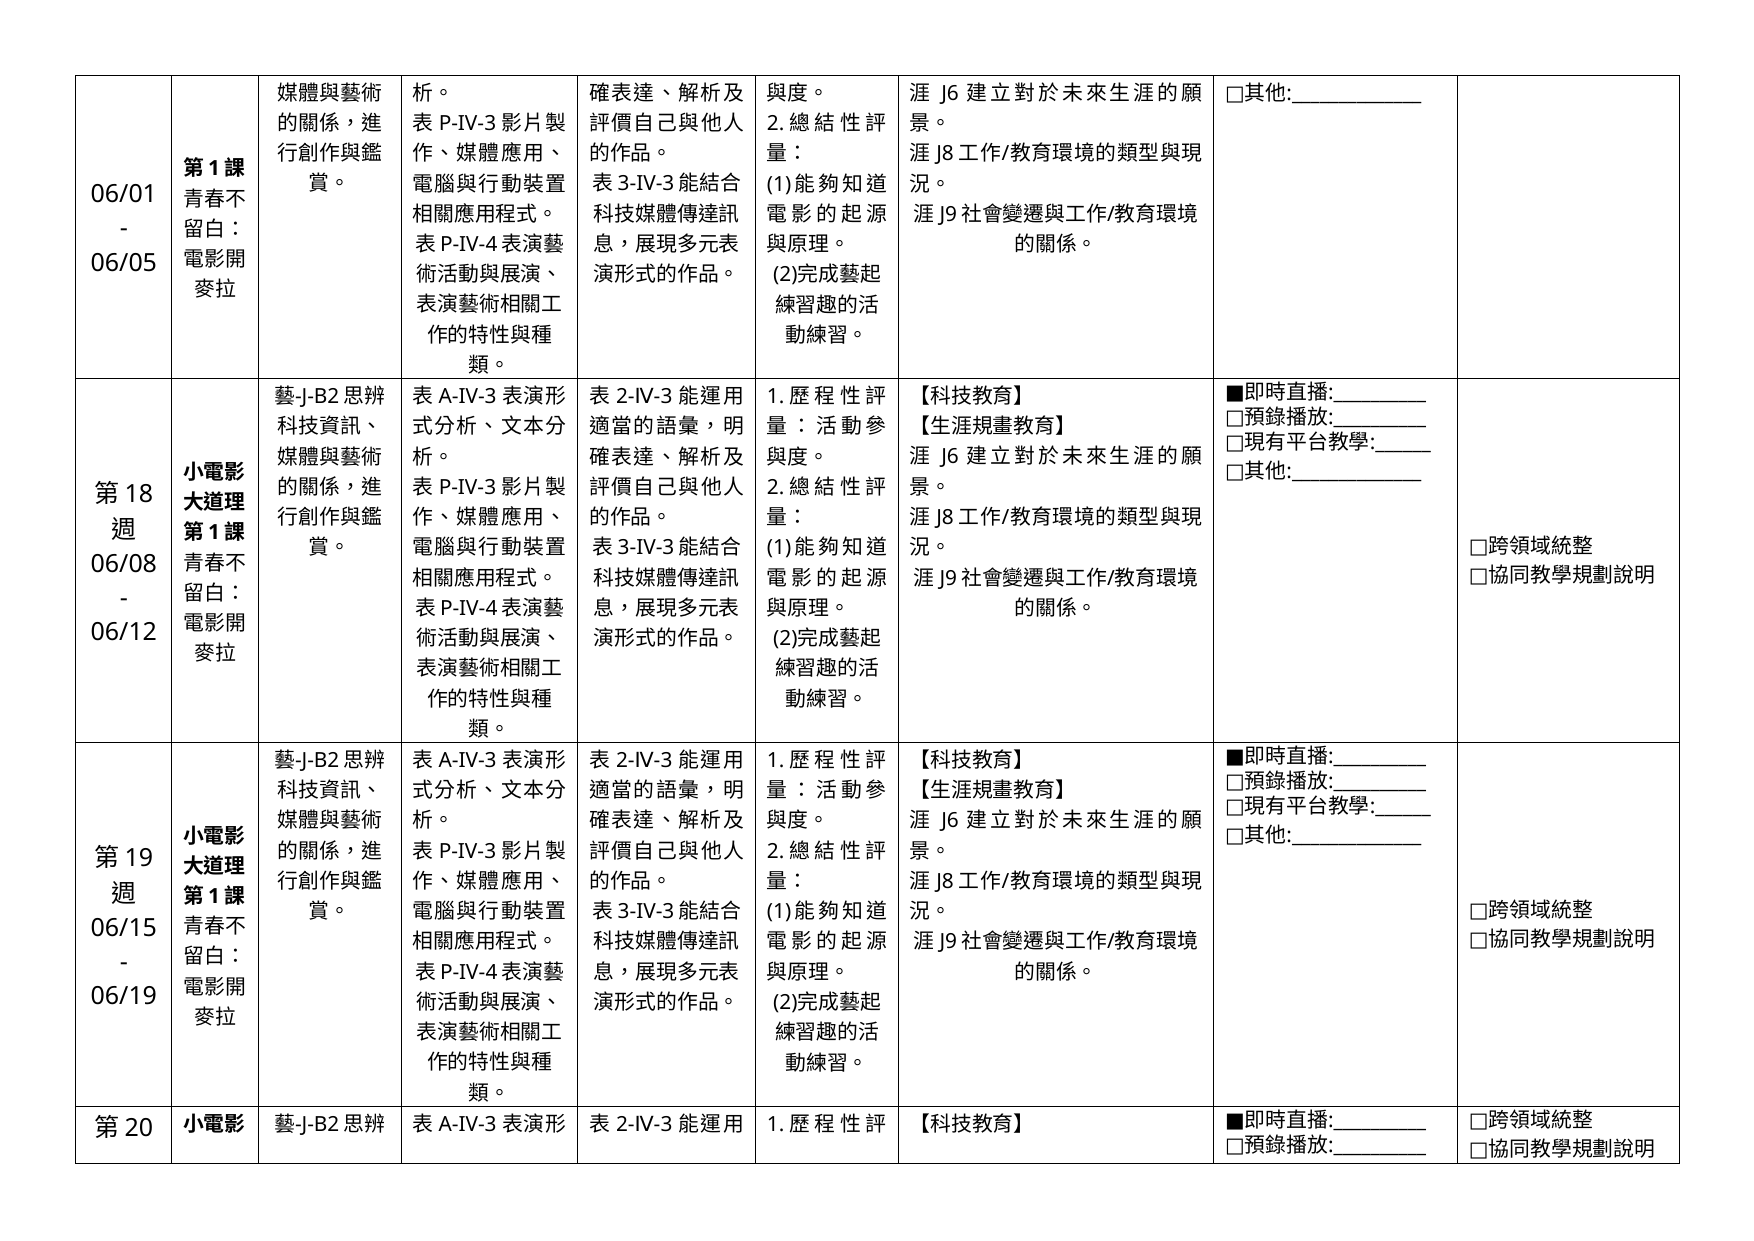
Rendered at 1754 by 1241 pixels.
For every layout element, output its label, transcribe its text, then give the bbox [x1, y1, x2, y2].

table_cell 1.歷程性評 [756, 1107, 898, 1162]
table_cell 表2-Ⅳ-3能運用適當的語彙，明確表達、解析及評價自己與他人的作品。 表3-IV-3能結合科技媒體傳達訊息，展現多元表演形式的作品。 [578, 743, 755, 1106]
table_cell □跨領域統整 □協同教學規劃說明 [1458, 743, 1679, 1106]
table_cell [1458, 76, 1679, 378]
table_cell □其他:______________ [1214, 76, 1457, 378]
table_cell 【科技教育】 [899, 1107, 1213, 1162]
table_cell 1.歷程性評量：活動參與度。 2.總結性評量： (1)能夠知道電影的起源與原理。 (2)完成藝起練習趣的活動練習。 [756, 379, 898, 742]
table_cell 涯 J6建立對於未來生涯的願景。 涯 J8工作/教育環境的類型與現況。 涯 J9社會變遷與工作/教育環境的關係。 [899, 76, 1213, 378]
table_cell ■即時直播:__________ □預錄播放:__________ [1214, 1107, 1457, 1162]
table_cell □跨領域統整 □協同教學規劃說明 [1458, 379, 1679, 742]
table_cell 【科技教育】 【生涯規畫教育】 涯 J6建立對於未來生涯的願景。 涯 J8工作/教育環境的類型與現況。 涯 J9社會變遷與工作/教育環境的關係。 [899, 379, 1213, 742]
table_cell 第18週 06/08-06/12 [76, 379, 171, 742]
table_cell 析。 表P-IV-3影片製作、媒體應用、電腦與行動裝置相關應用程式。 表P-IV-4表演藝術活動與展演、表演藝術相關工作的特性與種類。 [402, 76, 577, 378]
table_cell 表A-IV-3表演形式分析、文本分析。 表P-IV-3影片製作、媒體應用、電腦與行動裝置相關應用程式。 表P-IV-4表演藝術活動與展演、表演藝術相關工作的特性與種類。 [402, 743, 577, 1106]
table_cell 第20 [76, 1107, 171, 1162]
table_cell 藝-J-B2思辨 [259, 1107, 401, 1162]
table_cell 【科技教育】 【生涯規畫教育】 涯 J6建立對於未來生涯的願景。 涯 J8工作/教育環境的類型與現況。 涯 J9社會變遷與工作/教育環境的關係。 [899, 743, 1213, 1106]
table_cell 小電影大道理 第1課 青春不留白：電影開麥拉 [172, 379, 258, 742]
table_cell 表2-Ⅳ-3能運用 [578, 1107, 755, 1162]
table_cell 藝-J-B2思辨科技資訊、媒體與藝術的關係，進行創作與鑑賞。 [259, 743, 401, 1106]
table_cell 06/01-06/05 [76, 76, 171, 378]
table_cell 與度。 2.總結性評量： (1)能夠知道電影的起源與原理。 (2)完成藝起練習趣的活動練習。 [756, 76, 898, 378]
table_cell 小電影大道理 第1課 青春不留白：電影開麥拉 [172, 743, 258, 1106]
table_cell 藝-J-B2思辨科技資訊、媒體與藝術的關係，進行創作與鑑賞。 [259, 379, 401, 742]
table_cell 第1課 青春不留白：電影開麥拉 [172, 76, 258, 378]
table_cell ■即時直播:__________ □預錄播放:__________ □現有平台教學:______ □其他:______________ [1214, 743, 1457, 1106]
table_cell 表2-Ⅳ-3能運用適當的語彙，明確表達、解析及評價自己與他人的作品。 表3-IV-3能結合科技媒體傳達訊息，展現多元表演形式的作品。 [578, 379, 755, 742]
table_cell 1.歷程性評量：活動參與度。 2.總結性評量： (1)能夠知道電影的起源與原理。 (2)完成藝起練習趣的活動練習。 [756, 743, 898, 1106]
table_cell 媒體與藝術的關係，進行創作與鑑賞。 [259, 76, 401, 378]
table_cell 小電影 [172, 1107, 258, 1162]
table_cell □跨領域統整 □協同教學規劃說明 [1458, 1107, 1679, 1162]
table_cell 確表達、解析及評價自己與他人的作品。 表3-IV-3能結合科技媒體傳達訊息，展現多元表演形式的作品。 [578, 76, 755, 378]
table_cell 表A-IV-3表演形 [402, 1107, 577, 1162]
table_cell 第19週 06/15-06/19 [76, 743, 171, 1106]
table_cell 表A-IV-3表演形式分析、文本分析。 表P-IV-3影片製作、媒體應用、電腦與行動裝置相關應用程式。 表P-IV-4表演藝術活動與展演、表演藝術相關工作的特性與種類。 [402, 379, 577, 742]
table_cell ■即時直播:__________ □預錄播放:__________ □現有平台教學:______ □其他:______________ [1214, 379, 1457, 742]
